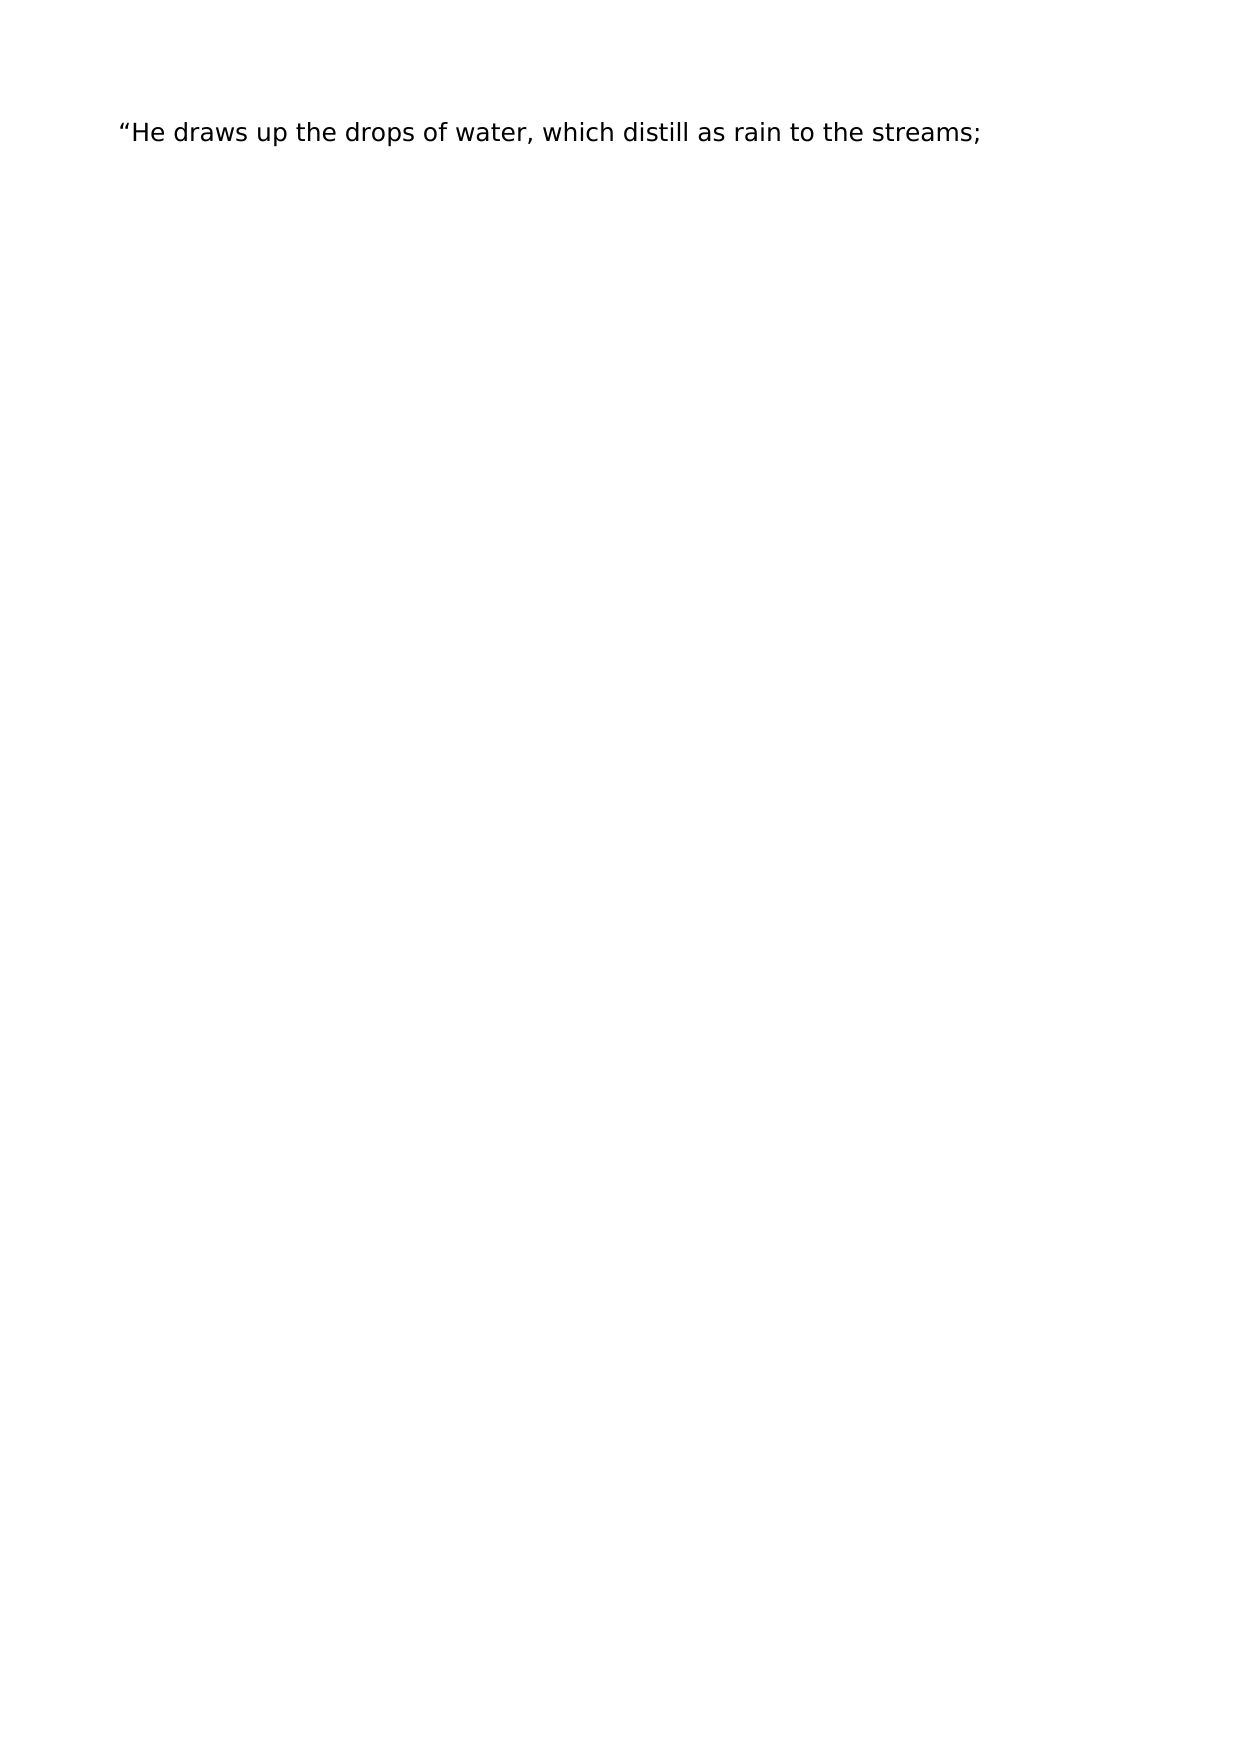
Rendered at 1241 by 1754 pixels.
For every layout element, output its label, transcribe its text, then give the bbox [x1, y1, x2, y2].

text “He draws up the drops of water, which distill as rain to the streams; [118, 118, 1122, 147]
